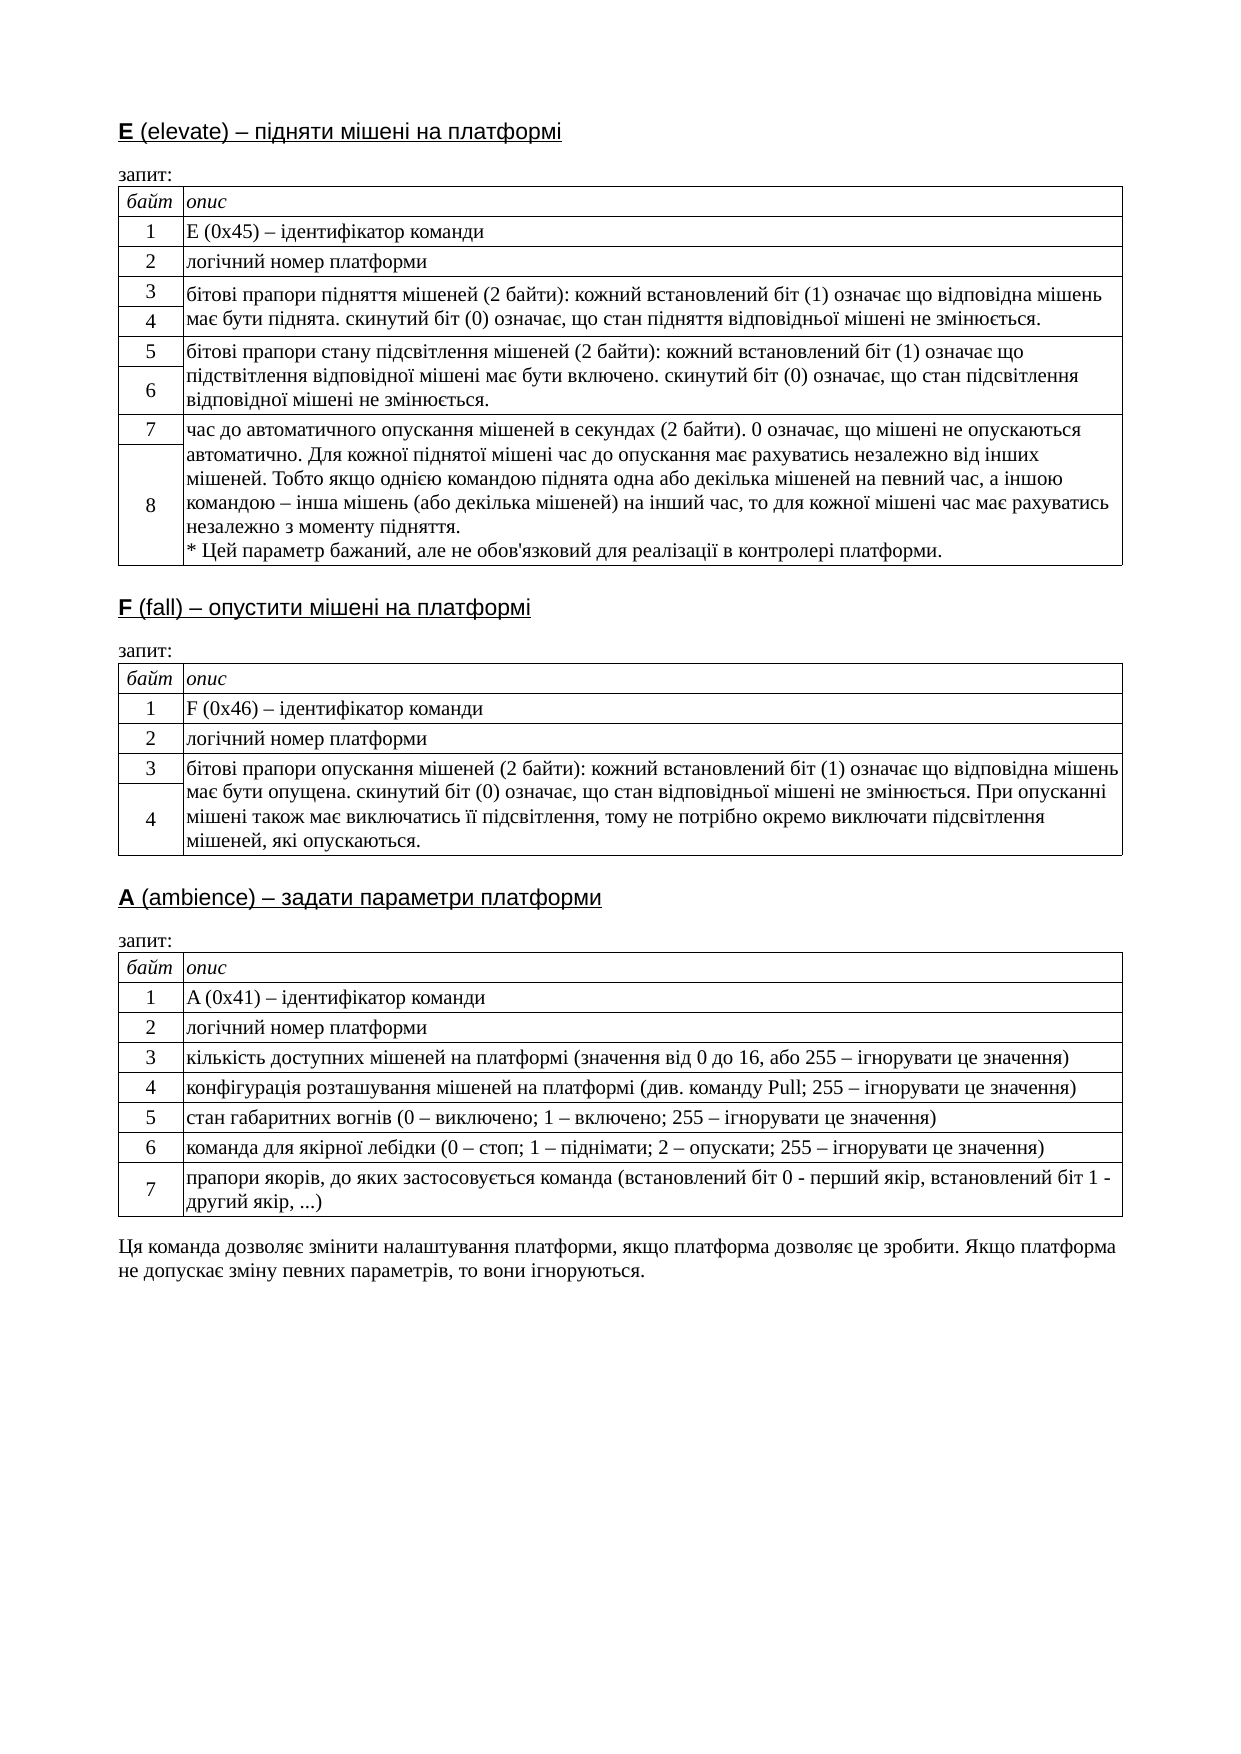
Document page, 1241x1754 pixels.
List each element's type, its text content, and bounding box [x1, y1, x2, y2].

text запит: [118, 638, 1122, 662]
table_cell логічний номер платформи [184, 1013, 1122, 1042]
table_cell 7 [119, 1163, 183, 1216]
table_cell A (0x41) – ідентифікатор команди [184, 983, 1122, 1012]
table_cell 6 [119, 1133, 183, 1162]
table_cell 2 [119, 724, 183, 752]
table_cell конфігурація розташування мішеней на платформі (див. команду Pull; 255 – ігнорувати це значення) [184, 1073, 1122, 1102]
table_cell прапори якорів, до яких застосовується команда (встановлений біт 0 - перший якір, встановлений біт 1 - другий якір, ...) [184, 1163, 1122, 1216]
text Ця команда дозволяє змінити налаштування платформи, якщо платформа дозволяє це зробити. Якщо платформа не допускає зміну певних параметрів, то вони ігноруються. [118, 1234, 1122, 1282]
table_cell E (0x45) – ідентифікатор команди [184, 217, 1122, 246]
table_cell логічний номер платформи [184, 724, 1122, 752]
table_cell 5 [119, 1103, 183, 1132]
table_cell 5 [119, 337, 183, 366]
table_cell бітові прапори стану підсвітлення мішеней (2 байти): кожний встановлений біт (1) означає що підствітлення відповідної мішені має бути включено. скинутий біт (0) означає, що стан підсвітлення відповідної мішені не змінюється. [184, 337, 1122, 414]
table_cell 3 [119, 1043, 183, 1072]
table_cell F (0x46) – ідентифікатор команди [184, 694, 1122, 722]
table_header байт [119, 953, 183, 982]
table_cell час до автоматичного опускання мішеней в секундах (2 байти). 0 означає, що мішені не опускаються автоматично. Для кожної піднятої мішені час до опускання має рахуватись незалежно від інших мішеней. Тобто якщо однією командою піднята одна або декілька мішеней на певний час, а іншою командою – інша мішень (або декілька мішеней) на інший час, то для кожної мішені час має рахуватись незалежно з моменту підняття. * Цей параметр бажаний, але не обов'язковий для реалізації в контролері платформи. [184, 415, 1122, 565]
table_header байт [119, 187, 183, 216]
table_cell 2 [119, 247, 183, 276]
table_cell 6 [119, 367, 183, 414]
table_cell 3 [119, 277, 183, 306]
subtitle F (fall) – опустити мішені на платформі [118, 594, 1122, 621]
subtitle E (elevate) – підняти мішені на платформі [118, 118, 1122, 144]
table_cell 2 [119, 1013, 183, 1042]
table_cell 7 [119, 415, 183, 444]
table_cell стан габаритних вогнів (0 – виключено; 1 – включено; 255 – ігнорувати це значення) [184, 1103, 1122, 1132]
table_cell 1 [119, 217, 183, 246]
table_cell 1 [119, 694, 183, 722]
table_header опис [184, 664, 1122, 692]
table_cell 8 [119, 445, 183, 565]
table_cell бітові прапори опускання мішеней (2 байти): кожний встановлений біт (1) означає що відповідна мішень має бути опущена. скинутий біт (0) означає, що стан відповідньої мішені не змінюється. При опусканні мішені також має виключатись її підсвітлення, тому не потрібно окремо виключати підсвітлення мішеней, які опускаються. [184, 754, 1122, 854]
table_header опис [184, 187, 1122, 216]
table_cell 4 [119, 784, 183, 854]
table_cell 4 [119, 307, 183, 336]
table_cell кількість доступних мішеней на платформі (значення від 0 до 16, або 255 – ігнорувати це значення) [184, 1043, 1122, 1072]
table_header байт [119, 664, 183, 692]
table_cell команда для якірної лебідки (0 – стоп; 1 – піднімати; 2 – опускати; 255 – ігнорувати це значення) [184, 1133, 1122, 1162]
table_header опис [184, 953, 1122, 982]
text запит: [118, 928, 1122, 952]
table_cell бітові прапори підняття мішеней (2 байти): кожний встановлений біт (1) означає що відповідна мішень має бути піднята. скинутий біт (0) означає, що стан підняття відповідньої мішені не змінюється. [184, 277, 1122, 336]
table_cell 1 [119, 983, 183, 1012]
table_cell 3 [119, 754, 183, 782]
table_cell логічний номер платформи [184, 247, 1122, 276]
subtitle A (ambience) – задати параметри платформи [118, 884, 1122, 911]
text запит: [118, 162, 1122, 186]
table_cell 4 [119, 1073, 183, 1102]
